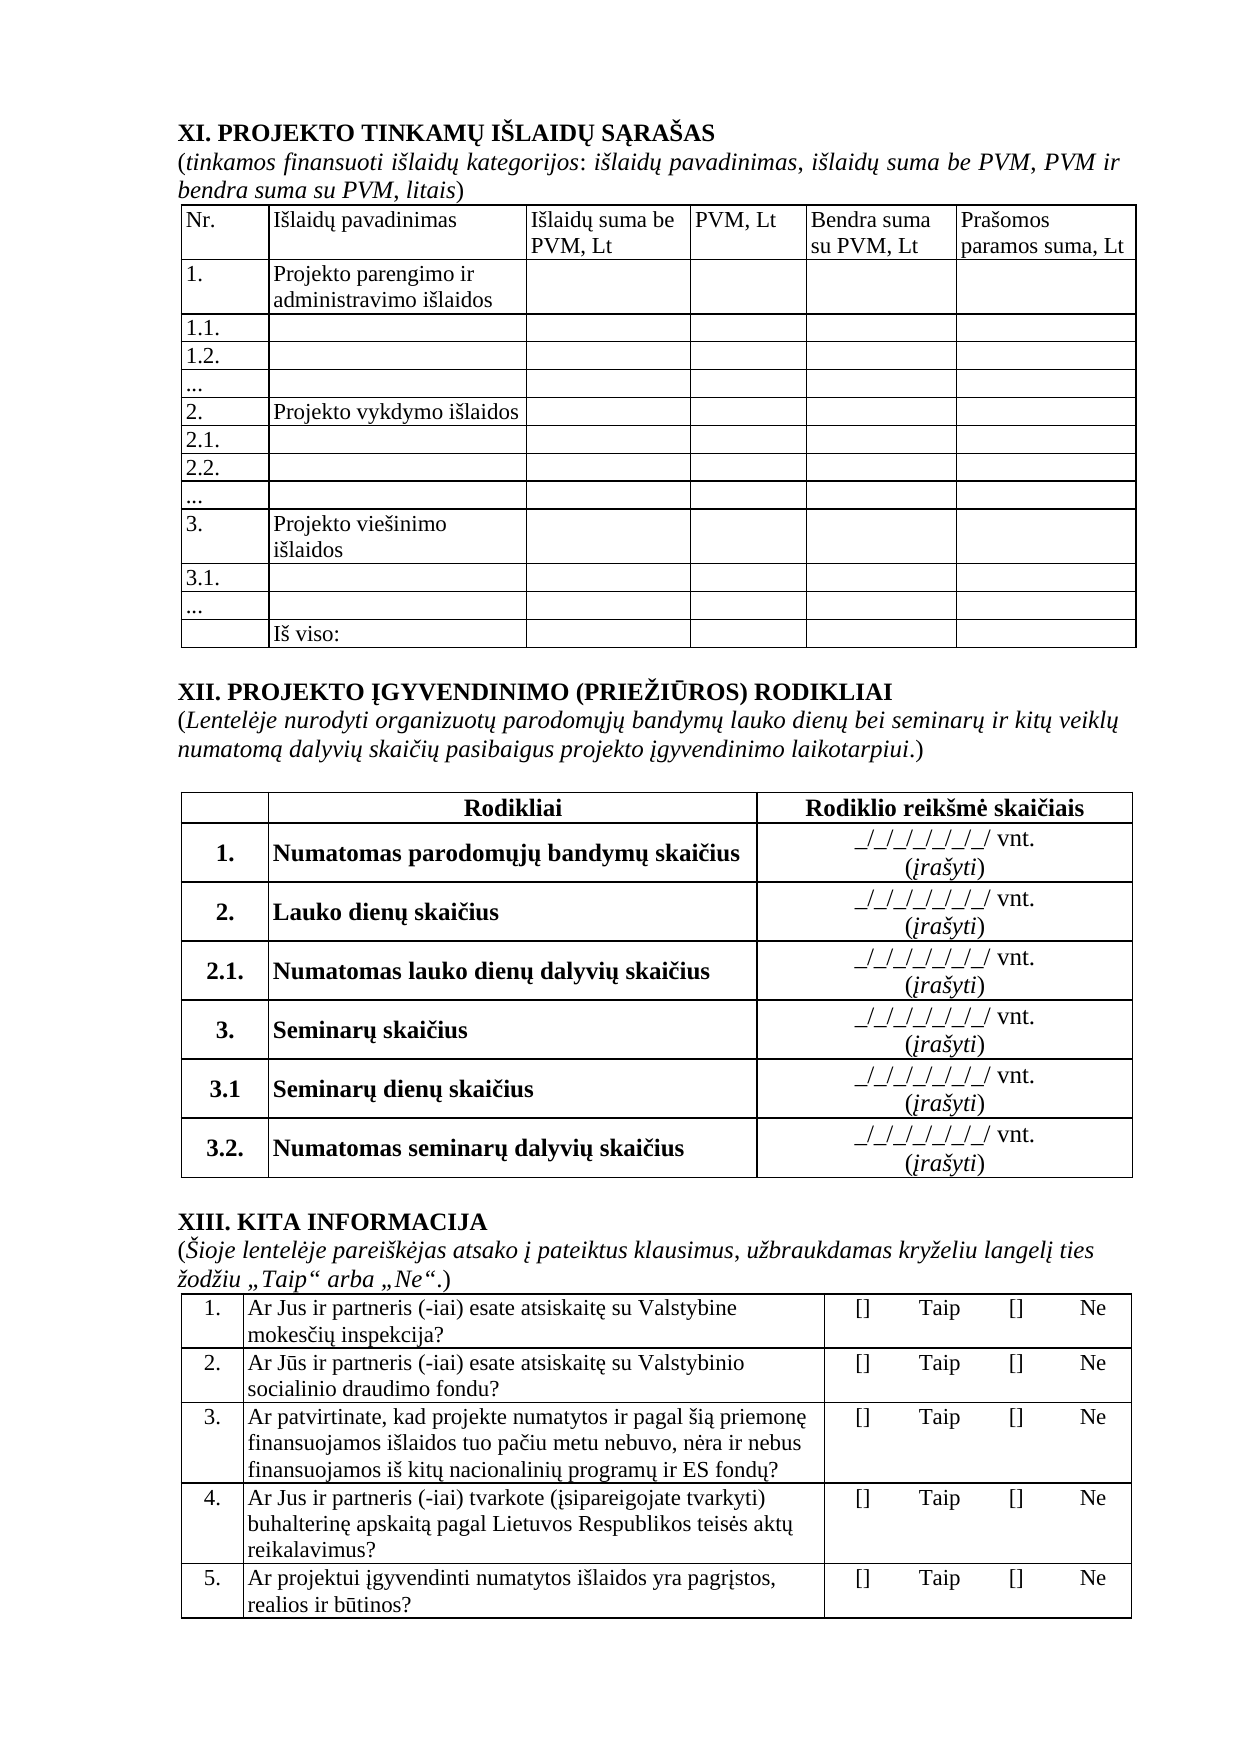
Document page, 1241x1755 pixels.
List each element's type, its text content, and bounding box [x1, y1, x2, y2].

table_cell [][] [978, 1484, 1054, 1563]
table_cell 3.2. [182, 1119, 268, 1176]
table_cell 2.1. [182, 426, 186, 452]
table_cell [691, 342, 695, 369]
table_header [264, 793, 268, 822]
table_cell 2. [182, 398, 186, 424]
table_header Taip [901, 1295, 978, 1347]
table_cell [802, 398, 806, 424]
table_cell [952, 454, 956, 480]
table_cell [][] [978, 1403, 1054, 1482]
table_cell [691, 370, 695, 397]
table_cell [802, 454, 806, 480]
table_cell Taip [901, 1564, 978, 1617]
table_cell Seminarų skaičius [269, 1001, 756, 1058]
table_header [][] [825, 1295, 901, 1347]
table_cell [522, 342, 526, 369]
table_cell [686, 342, 690, 369]
table_cell [952, 620, 956, 646]
table_cell [686, 398, 690, 424]
table_cell 2. [182, 883, 268, 940]
table_cell 2. [182, 1349, 243, 1401]
table_cell 3.1. [182, 564, 186, 591]
table_cell [522, 454, 526, 480]
table_cell [691, 398, 695, 424]
table_cell [952, 482, 956, 508]
table_cell 1.1. [182, 315, 186, 341]
table_cell [807, 592, 811, 618]
table_cell [957, 398, 961, 424]
table_cell [691, 564, 695, 591]
table_cell [691, 426, 695, 452]
table_cell 3.1 [182, 1060, 268, 1117]
table_cell [807, 398, 811, 424]
table_cell 1.2. [182, 342, 186, 369]
table_cell [957, 370, 961, 397]
table_cell [527, 342, 531, 369]
table_cell [802, 482, 806, 508]
table_cell [802, 315, 806, 341]
table_cell [][] [825, 1349, 901, 1401]
table_cell [957, 592, 961, 618]
text XIII. KITA INFORMACIJA [177, 1207, 1122, 1235]
table_cell [802, 342, 806, 369]
table_cell [527, 315, 531, 341]
table_cell [686, 564, 690, 591]
table_cell Ne [1055, 1484, 1131, 1563]
table_cell [957, 620, 961, 646]
table_cell [522, 592, 526, 618]
table_cell [691, 482, 695, 508]
table_cell [952, 370, 956, 397]
table_cell [802, 426, 806, 452]
text (Lentelėje nurodyti organizuotų parodomųjų bandymų lauko dienų bei seminarų ir kitų veiklų numatomą dalyvių skaičių pasibaigus projekto įgyvendinimo laikotarpiui.) [177, 705, 1122, 763]
table_cell [527, 564, 531, 591]
table_cell [][] [825, 1564, 901, 1617]
table_cell [802, 620, 806, 646]
table_cell Taip [901, 1349, 978, 1401]
table_cell 4. [182, 1484, 243, 1563]
table_cell [802, 370, 806, 397]
table_cell [527, 454, 531, 480]
table_cell [527, 510, 690, 563]
table_cell [807, 482, 811, 508]
table_cell [527, 426, 531, 452]
table_cell [522, 482, 526, 508]
table_cell [686, 315, 690, 341]
table_cell [802, 564, 806, 591]
table_cell 5. [182, 1564, 243, 1617]
table_cell [691, 260, 806, 313]
table_cell Ne [1055, 1349, 1131, 1401]
table_cell [][] [825, 1484, 901, 1563]
table_cell [691, 592, 695, 618]
table_cell [522, 564, 526, 591]
table_cell ... [182, 370, 186, 397]
table_cell [957, 426, 961, 452]
table_cell [][] [978, 1349, 1054, 1401]
table_cell 3. [182, 1001, 268, 1058]
table_cell [527, 620, 531, 646]
table_cell [952, 592, 956, 618]
table_cell [957, 482, 961, 508]
table_cell [522, 370, 526, 397]
table_cell 1. [182, 260, 268, 313]
table_cell [957, 315, 961, 341]
table_cell [686, 592, 690, 618]
table_cell 2.1. [182, 942, 268, 999]
table_cell [802, 592, 806, 618]
table_cell [686, 426, 690, 452]
table_cell 1. [182, 824, 268, 881]
table_cell [807, 564, 811, 591]
table_cell [952, 426, 956, 452]
table_cell 3. [182, 1403, 243, 1482]
table_cell [952, 398, 956, 424]
table_cell [686, 454, 690, 480]
table_cell [522, 315, 526, 341]
table_cell ... [182, 592, 186, 618]
table_cell [686, 620, 690, 646]
table_cell [957, 342, 961, 369]
table_header Išlaidų pavadinimas [270, 206, 526, 259]
table_header [182, 793, 186, 822]
table_cell [][] [978, 1564, 1054, 1617]
table_header PVM, Lt [691, 206, 806, 259]
table_cell [807, 426, 811, 452]
table_cell [691, 510, 806, 563]
table_cell Numatomas lauko dienų dalyvių skaičius [269, 942, 756, 999]
text (tinkamos finansuoti išlaidų kategorijos: išlaidų pavadinimas, išlaidų suma be PVM, PVM ir bendra suma su PVM, litais) [177, 147, 1122, 204]
table_cell Ne [1055, 1564, 1131, 1617]
table_cell [182, 620, 186, 646]
table_cell [527, 260, 690, 313]
table_cell [691, 454, 695, 480]
table_cell [691, 315, 695, 341]
text XII. PROJEKTO ĮGYVENDINIMO (PRIEŽIŪROS) RODIKLIAI [177, 677, 1122, 705]
table_cell [957, 260, 1135, 313]
table_cell Numatomas seminarų dalyvių skaičius [269, 1119, 756, 1176]
table_cell [952, 342, 956, 369]
table_cell Numatomas parodomųjų bandymų skaičius [269, 824, 756, 881]
table_cell Lauko dienų skaičius [269, 883, 756, 940]
table_cell [957, 510, 1135, 563]
table_cell [527, 482, 531, 508]
table_cell [807, 342, 811, 369]
table_cell [807, 370, 811, 397]
table_cell [957, 564, 961, 591]
table_header Nr. [182, 206, 268, 259]
table_cell [952, 315, 956, 341]
table_cell [807, 315, 811, 341]
table_cell [807, 510, 956, 563]
table_cell ... [182, 482, 186, 508]
text (Šioje lentelėje pareiškėjas atsako į pateiktus klausimus, užbraukdamas kryželiu langelį ties žodžiu „Taip“ arba „Ne“.) [177, 1235, 1122, 1293]
table_cell [807, 260, 956, 313]
table_cell [522, 426, 526, 452]
table_cell 2.2. [182, 454, 186, 480]
table_cell [807, 620, 811, 646]
table_cell 3. [182, 510, 268, 563]
table_cell Taip [901, 1403, 978, 1482]
table_header Ne [1055, 1295, 1131, 1347]
table_header 1. [182, 1295, 243, 1347]
table_header [][] [978, 1295, 1054, 1347]
text XI. PROJEKTO TINKAMŲ IŠLAIDŲ SĄRAŠAS [177, 118, 1122, 147]
table_cell Taip [901, 1484, 978, 1563]
table_cell [527, 370, 531, 397]
table_cell [527, 592, 531, 618]
table_cell [686, 370, 690, 397]
table_cell [691, 620, 695, 646]
table_cell [807, 454, 811, 480]
table_cell Seminarų dienų skaičius [269, 1060, 756, 1117]
table_cell [][] [825, 1403, 901, 1482]
table_cell [957, 454, 961, 480]
table_cell [952, 564, 956, 591]
table_cell [686, 482, 690, 508]
table_cell [527, 398, 531, 424]
table_cell Ne [1055, 1403, 1131, 1482]
